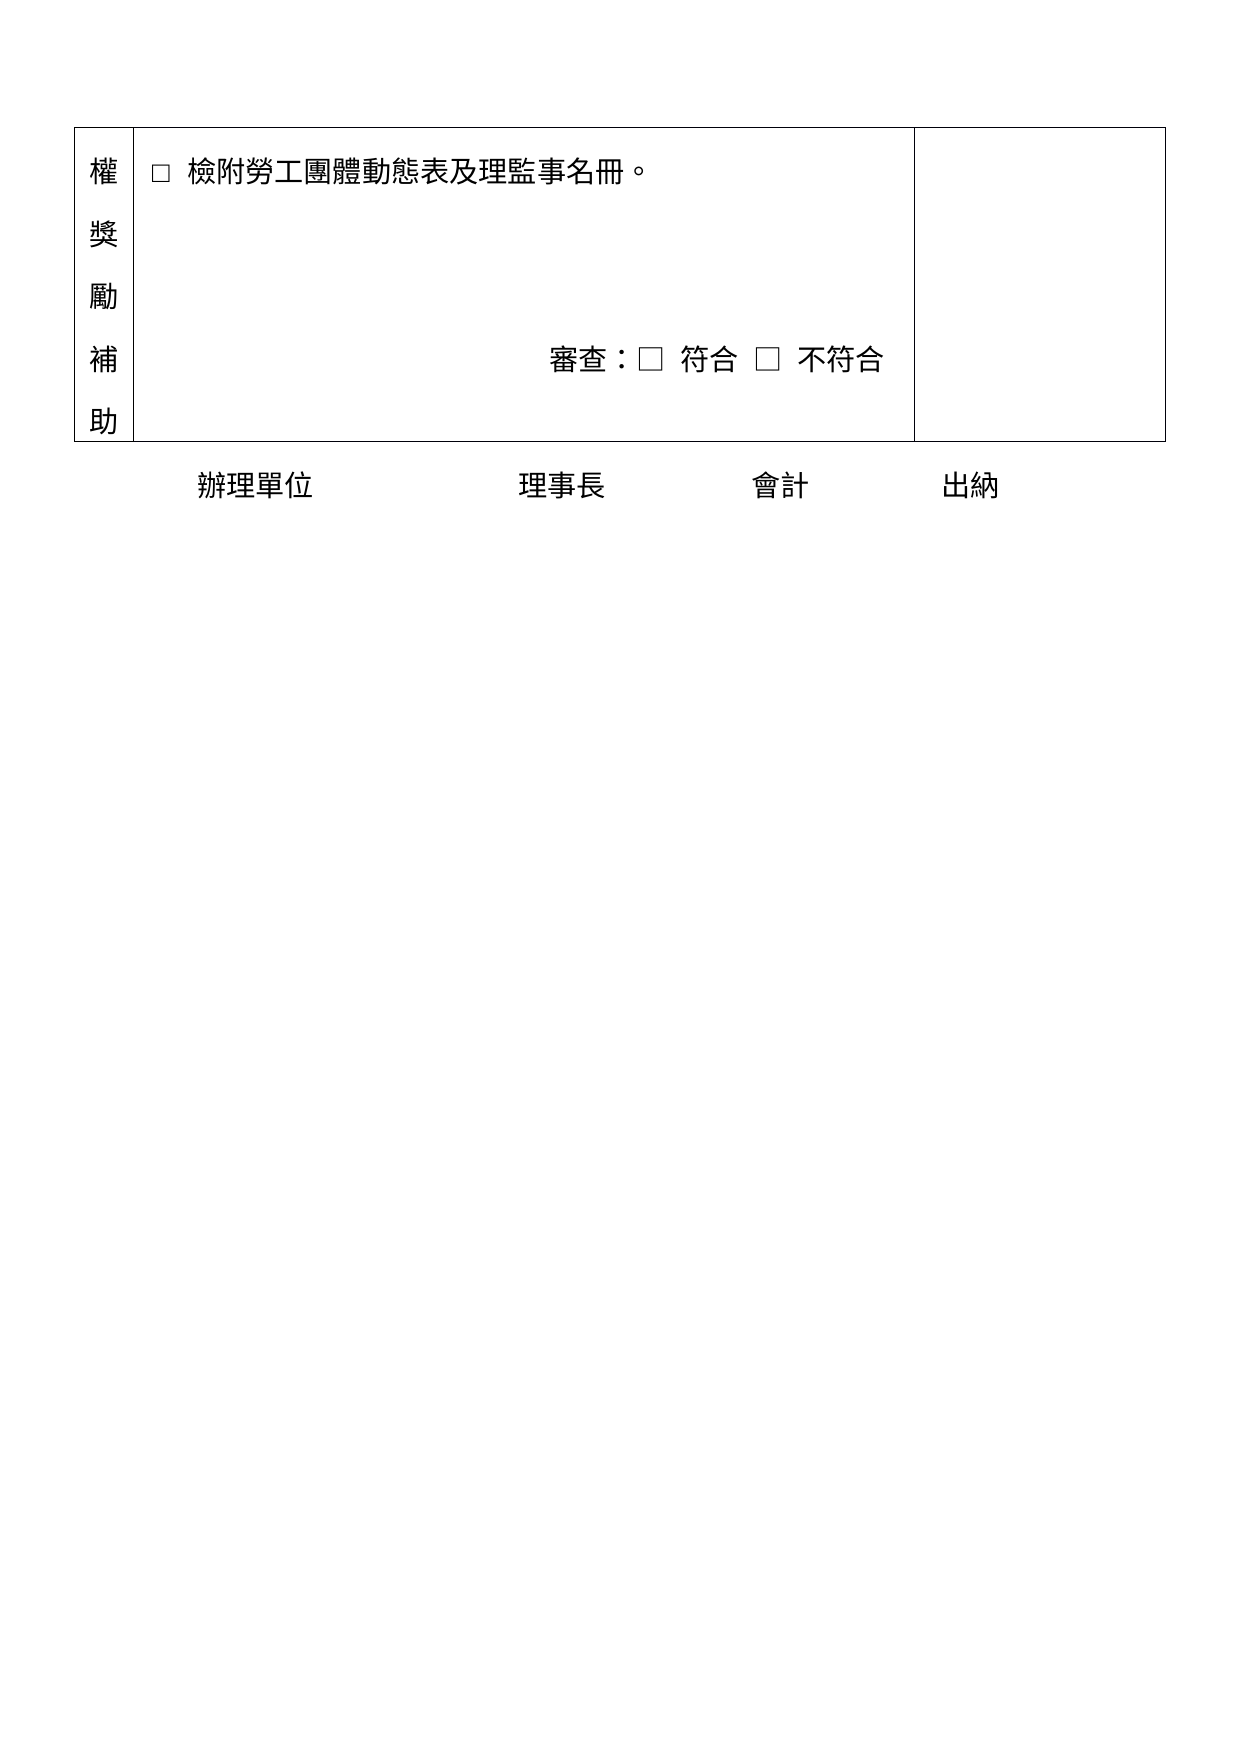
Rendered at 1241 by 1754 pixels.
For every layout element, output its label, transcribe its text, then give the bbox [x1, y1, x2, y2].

text 辦理單位 理事長 會計 出納 [74, 442, 1122, 504]
table_cell [915, 128, 1165, 441]
table_cell 權獎勵補助 [75, 128, 133, 441]
table_cell □ 檢附勞工團體動態表及理監事名冊。 審查：□ 符合 □ 不符合 [134, 128, 914, 441]
